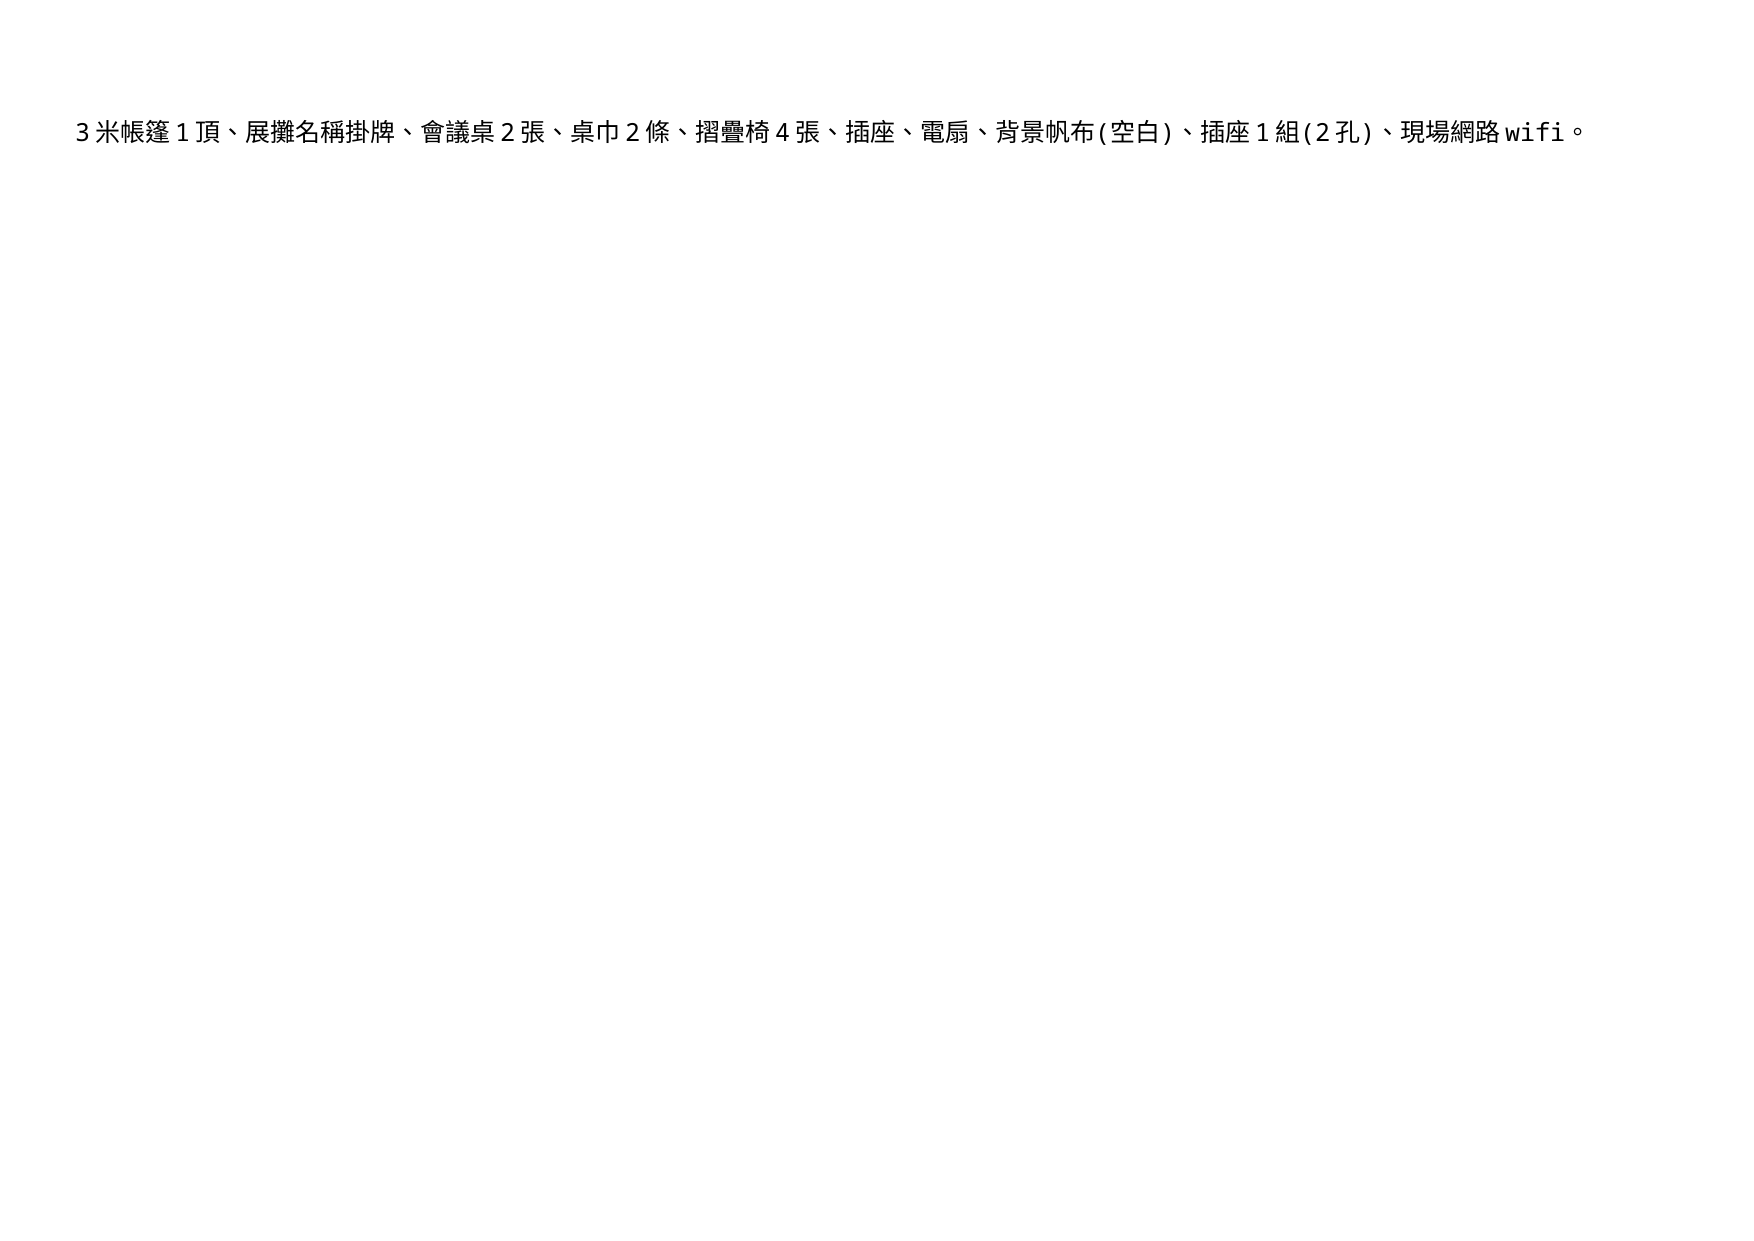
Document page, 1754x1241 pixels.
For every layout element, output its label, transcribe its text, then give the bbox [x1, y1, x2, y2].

text 3米帳篷1頂、展攤名稱掛牌、會議桌2張、桌巾2條、摺疊椅4張、插座、電扇、背景帆布(空白)、插座1組(2孔)、現場網路wifi。 [75, 89, 1679, 151]
